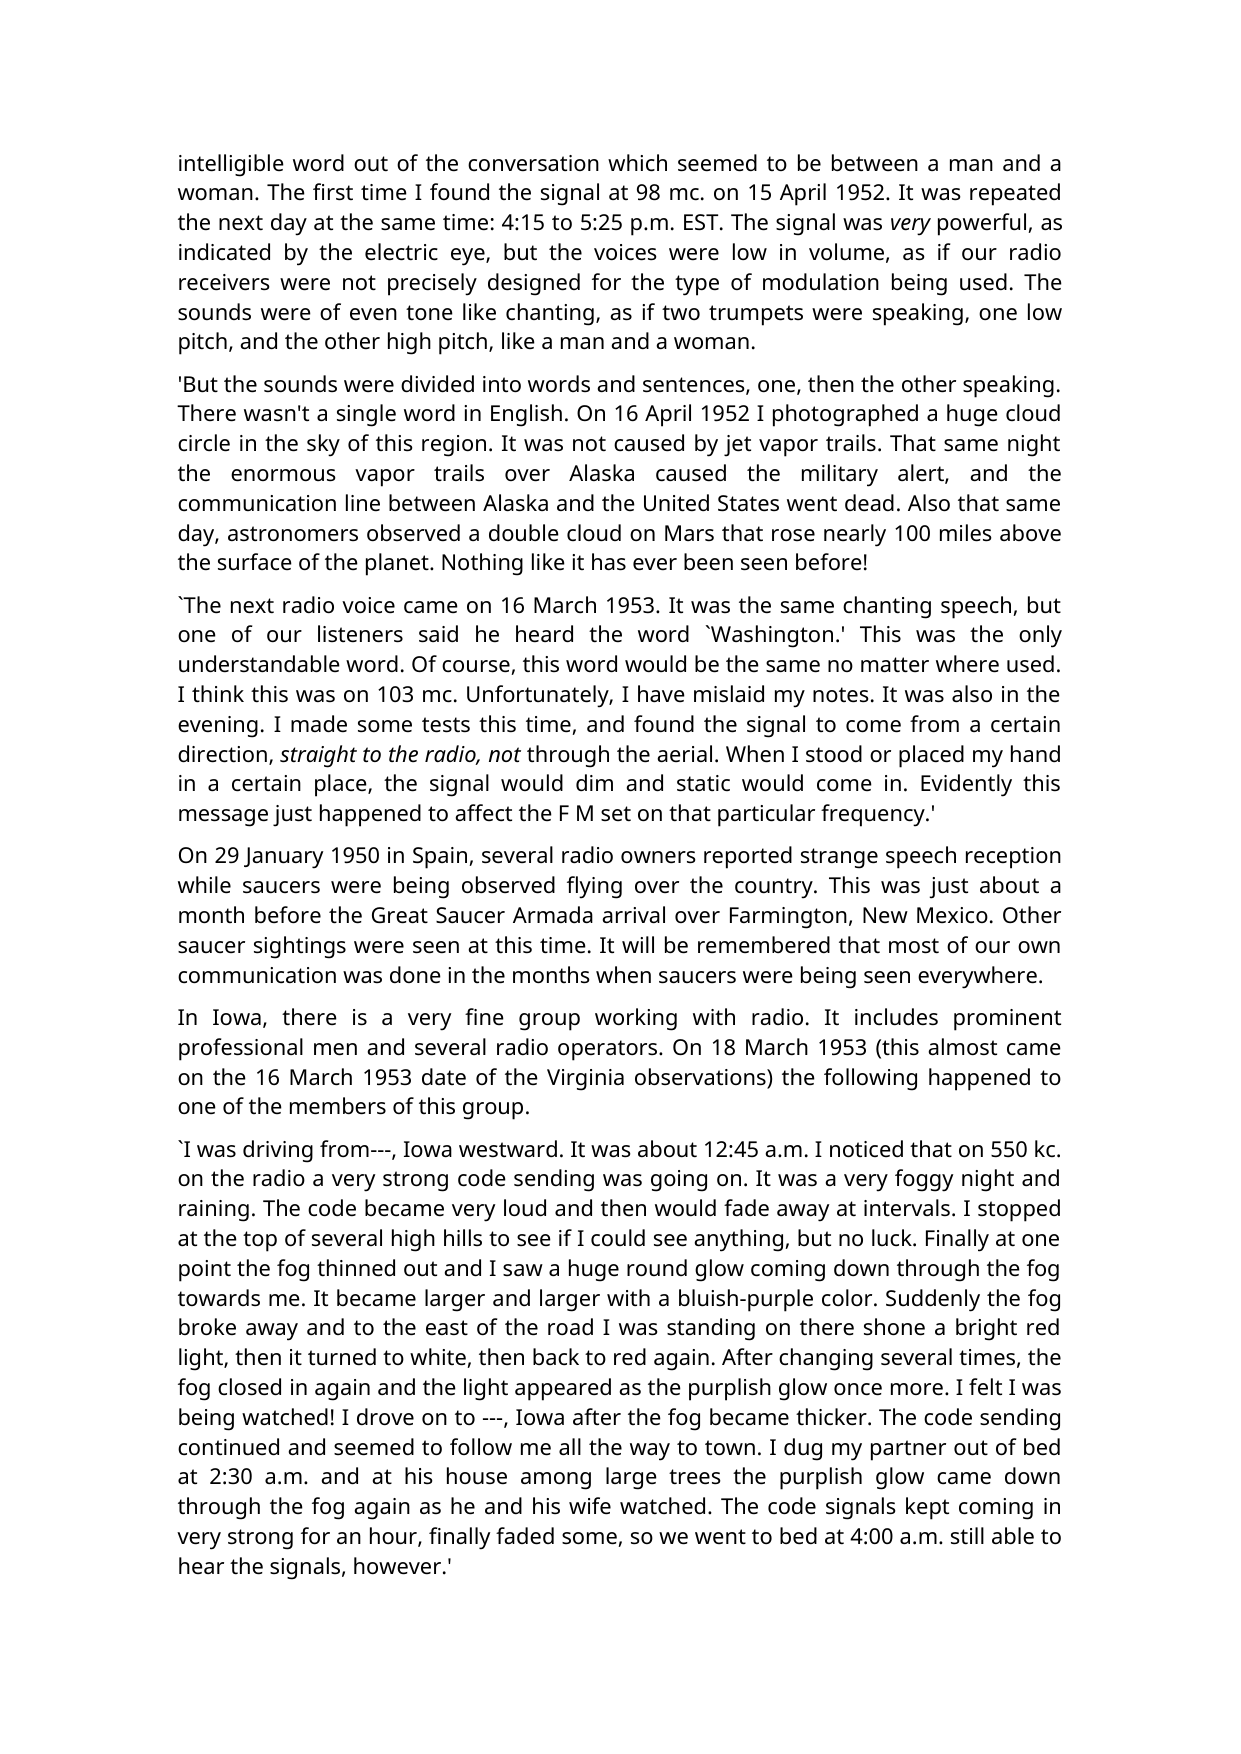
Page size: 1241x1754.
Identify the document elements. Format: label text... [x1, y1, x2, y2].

text `The next radio voice came on 16 March 1953. It was the same chanting speech, but one of our listeners said he heard the word `Washington.' This was the only understandable word. Of course, this word would be the same no matter where used. I think this was on 103 mc. Unfortunately, I have mislaid my notes. It was also in the evening. I made some tests this time, and found the signal to come from a certain direction, straight to the radio, not through the aerial. When I stood or placed my hand in a certain place, the signal would dim and static would come in. Evidently this message just happened to affect the F M set on that particular frequency.' [177, 590, 1063, 828]
text In Iowa, there is a very fine group working with radio. It includes prominent professional men and several radio operators. On 18 March 1953 (this almost came on the 16 March 1953 date of the Virginia observations) the following happened to one of the members of this group. [177, 1002, 1063, 1121]
text `I was driving from---, Iowa westward. It was about 12:45 a.m. I noticed that on 550 kc. on the radio a very strong code sending was going on. It was a very foggy night and raining. The code became very loud and then would fade away at intervals. I stopped at the top of several high hills to see if I could see anything, but no luck. Finally at one point the fog thinned out and I saw a huge round glow coming down through the fog towards me. It became larger and larger with a bluish-purple color. Suddenly the fog broke away and to the east of the road I was standing on there shone a bright red light, then it turned to white, then back to red again. After changing several times, the fog closed in again and the light appeared as the purplish glow once more. I felt I was being watched! I drove on to ---, Iowa after the fog became thicker. The code sending continued and seemed to follow me all the way to town. I dug my partner out of bed at 2:30 a.m. and at his house among large trees the purplish glow came down through the fog again as he and his wife watched. The code signals kept coming in very strong for an hour, finally faded some, so we went to bed at 4:00 a.m. still able to hear the signals, however.' [177, 1134, 1063, 1581]
text intelligible word out of the conversation which seemed to be between a man and a woman. The first time I found the signal at 98 mc. on 15 April 1952. It was repeated the next day at the same time: 4:15 to 5:25 p.m. EST. The signal was very powerful, as indicated by the electric eye, but the voices were low in volume, as if our radio receivers were not precisely designed for the type of modulation being used. The sounds were of even tone like chanting, as if two trumpets were speaking, one low pitch, and the other high pitch, like a man and a woman. [177, 148, 1063, 356]
text 'But the sounds were divided into words and sentences, one, then the other speaking. There wasn't a single word in English. On 16 April 1952 I photographed a huge cloud circle in the sky of this region. It was not caused by jet vapor trails. That same night the enormous vapor trails over Alaska caused the military alert, and the communication line between Alaska and the United States went dead. Also that same day, astronomers observed a double cloud on Mars that rose nearly 100 miles above the surface of the planet. Nothing like it has ever been seen before! [177, 369, 1063, 577]
text On 29 January 1950 in Spain, several radio owners reported strange speech reception while saucers were being observed flying over the country. This was just about a month before the Great Saucer Armada arrival over Farmington, New Mexico. Other saucer sightings were seen at this time. It will be remembered that most of our own communication was done in the months when saucers were being seen everywhere. [177, 841, 1063, 989]
